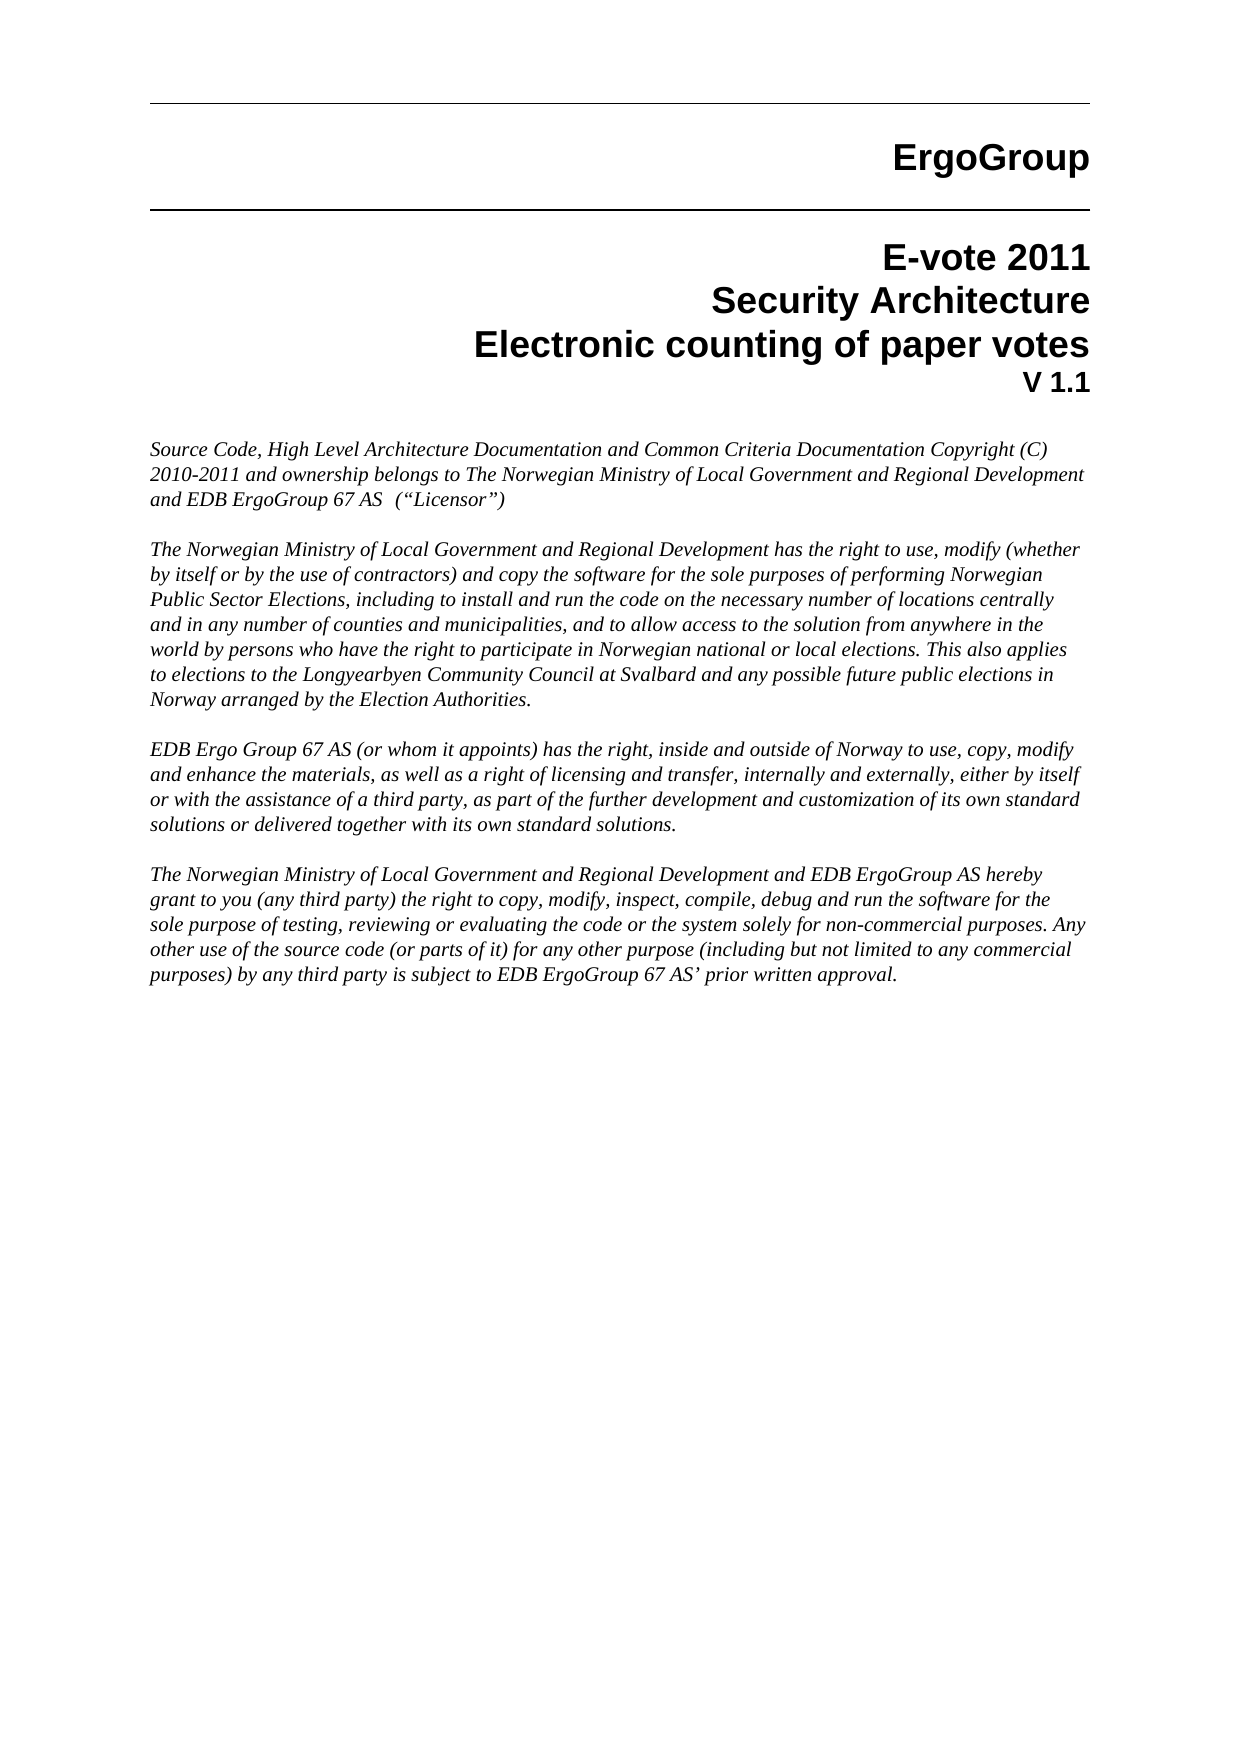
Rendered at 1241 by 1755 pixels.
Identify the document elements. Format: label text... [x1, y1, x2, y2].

text E-vote 2011 [150, 236, 1090, 279]
text The Norwegian Ministry of Local Government and Regional Development and EDB ErgoGroup AS hereby grant to you (any third party) the right to copy, modify, inspect, compile, debug and run the software for the sole purpose of testing, reviewing or evaluating the code or the system solely for non-commercial purposes. Any other use of the source code (or parts of it) for any other purpose (including but not limited to any commercial purposes) by any third party is subject to EDB ErgoGroup 67 AS’ prior written approval. [150, 861, 1090, 986]
text EDB Ergo Group 67 AS (or whom it appoints) has the right, inside and outside of Norway to use, copy, modify and enhance the materials, as well as a right of licensing and transfer, internally and externally, either by itself or with the assistance of a third party, as part of the further development and customization of its own standard solutions or delivered together with its own standard solutions. [150, 736, 1090, 836]
text Electronic counting of paper votes [150, 322, 1090, 365]
text Security Architecture [150, 279, 1090, 322]
text Source Code, High Level Architecture Documentation and Common Criteria Documentation Copyright (C) 2010-2011 and ownership belongs to The Norwegian Ministry of Local Government and Regional Development and EDB ErgoGroup 67 AS (“Licensor”) [150, 436, 1090, 511]
text The Norwegian Ministry of Local Government and Regional Development has the right to use, modify (whether by itself or by the use of contractors) and copy the software for the sole purposes of performing Norwegian Public Sector Elections, including to install and run the code on the necessary number of locations centrally and in any number of counties and municipalities, and to allow access to the solution from anywhere in the world by persons who have the right to participate in Norwegian national or local elections. This also applies to elections to the Longyearbyen Community Council at Svalbard and any possible future public elections in Norway arranged by the Election Authorities. [150, 536, 1090, 711]
text V 1.1 [150, 365, 1090, 398]
